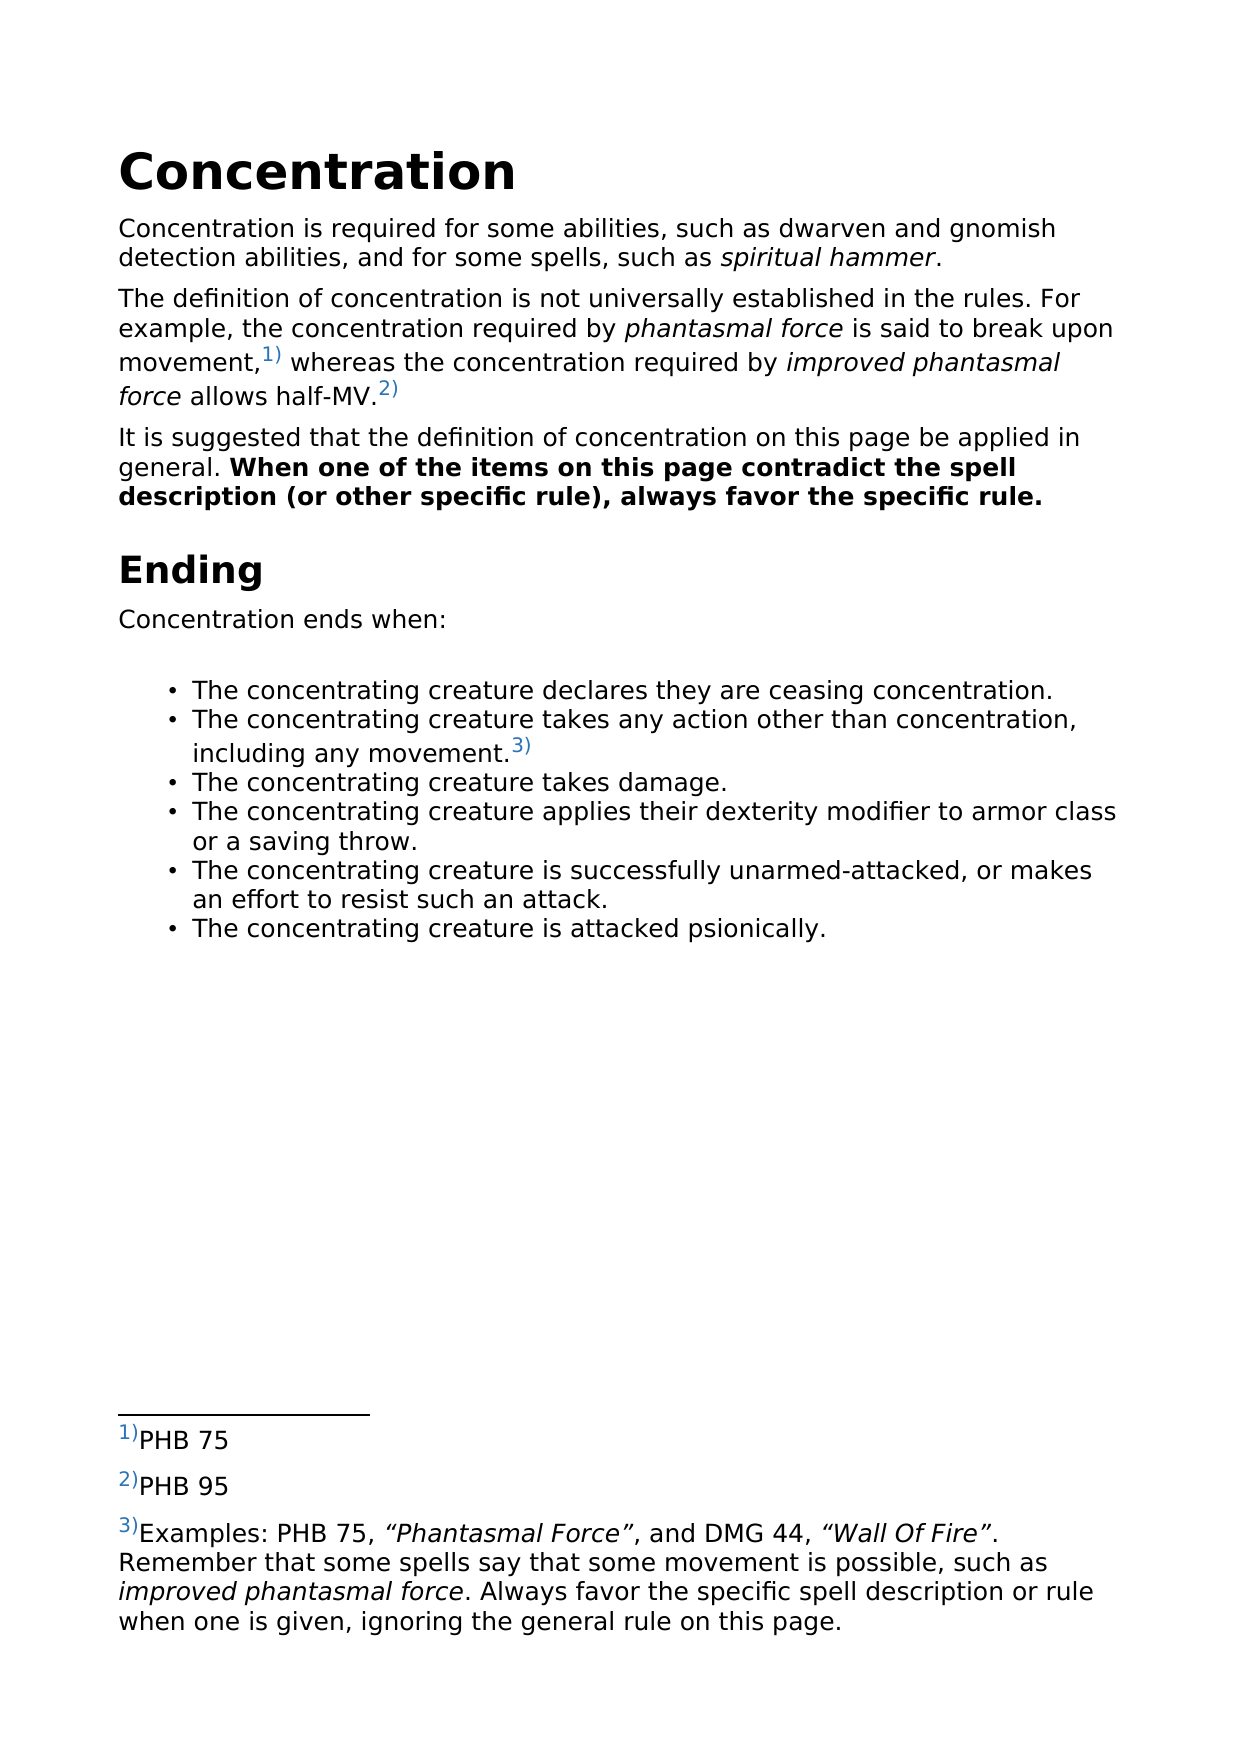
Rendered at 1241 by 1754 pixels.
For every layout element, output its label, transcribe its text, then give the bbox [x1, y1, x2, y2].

text The definition of concentration is not universally established in the rules. For example, the concentration required by phantasmal force is said to break upon movement, whereas the concentration required by improved phantasmal force allows half-MV. [118, 285, 1122, 411]
text Concentration ends when: [118, 605, 1122, 634]
list Examples: PHB 75, “Phantasmal Force”, and DMG 44, “Wall Of Fire”. Remember that some spells say that some movement is possible, such as improved phantasmal force. Always favor the specific spell description or rule when one is given, ignoring the general rule on this page. [118, 1514, 1122, 1636]
text It is suggested that the definition of concentration on this page be applied in general. When one of the items on this page contradict the spell description (or other specific rule), always favor the specific rule. [118, 424, 1122, 511]
list The concentrating creature applies their dexterity modifier to armor class or a saving throw. [177, 797, 1122, 856]
list The concentrating creature takes damage. [177, 768, 1122, 797]
list The concentrating creature declares they are ceasing concentration. [177, 676, 1122, 705]
text PHB 75 [118, 1421, 1122, 1455]
list The concentrating creature takes any action other than concentration, including any movement. [177, 705, 1122, 768]
list The concentrating creature is attacked psionically. [177, 914, 1122, 943]
subtitle Concentration [118, 143, 1122, 201]
text PHB 95 [118, 1468, 1122, 1502]
text Concentration is required for some abilities, such as dwarven and gnomish detection abilities, and for some spells, such as spiritual hammer. [118, 214, 1122, 272]
list The concentrating creature is successfully unarmed-attacked, or makes an effort to resist such an attack. [177, 856, 1122, 914]
subtitle Ending [118, 549, 1122, 592]
